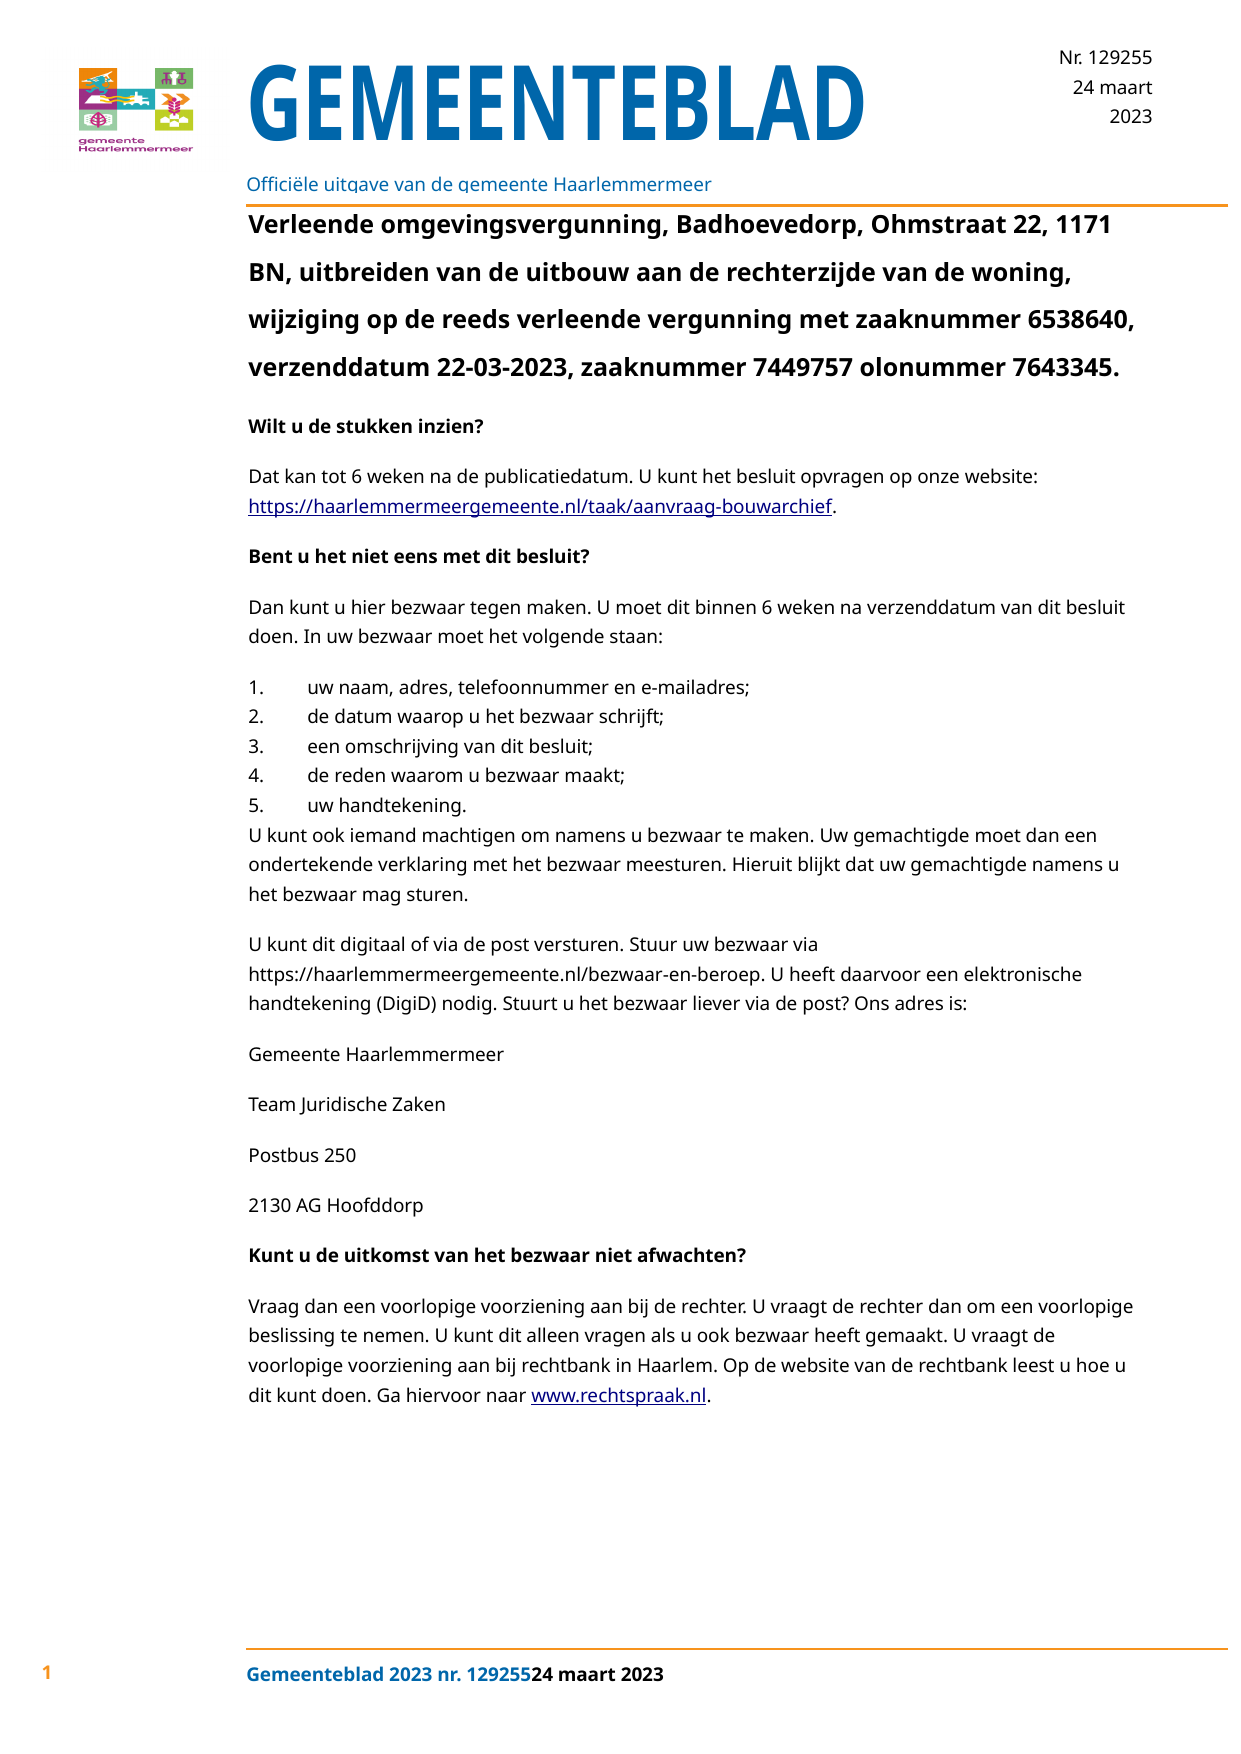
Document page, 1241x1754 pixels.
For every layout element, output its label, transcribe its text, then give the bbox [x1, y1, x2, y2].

text 2130 AG Hoofddorp [248, 1192, 1152, 1218]
picture [41, 47, 231, 172]
list uw naam, adres, telefoonnummer en e-mailadres; [248, 674, 1152, 700]
text Gemeente Haarlemmermeer [248, 1041, 1152, 1067]
text Postbus 250 [248, 1142, 1152, 1168]
text Verleende omgevingsvergunning, Badhoevedorp, Ohmstraat 22, 1171 BN, uitbreiden van de uitbouw aan de rechterzijde van de woning, wijziging op de reeds verleende vergunning met zaaknummer 6538640, verzenddatum 22-03-2023, zaaknummer 7449757 olonummer 7643345. [248, 207, 1152, 384]
list uw handtekening. [248, 792, 1152, 818]
text U kunt ook iemand machtigen om namens u bezwaar te maken. Uw gemachtigde moet dan een ondertekende verklaring met het bezwaar meesturen. Hieruit blijkt dat uw gemachtigde namens u het bezwaar mag sturen. [248, 822, 1152, 907]
text Dat kan tot 6 weken na de publicatiedatum. U kunt het besluit opvragen op onze website: https://haarlemmermeergemeente.nl/taak/aanvraag-bouwarchief. [248, 463, 1152, 519]
text Bent u het niet eens met dit besluit? [248, 543, 1152, 569]
text Wilt u de stukken inzien? [248, 413, 1152, 439]
text Vraag dan een voorlopige voorziening aan bij de rechter. U vraagt de rechter dan om een voorlopige beslissing te nemen. U kunt dit alleen vragen als u ook bezwaar heeft gemaakt. U vraagt de voorlopige voorziening aan bij rechtbank in Haarlem. Op de website van de rechtbank leest u hoe u dit kunt doen. Ga hiervoor naar www.rechtspraak.nl. [248, 1293, 1152, 1408]
text Kunt u de uitkomst van het bezwaar niet afwachten? [248, 1243, 1152, 1268]
text U kunt dit digitaal of via de post versturen. Stuur uw bezwaar via https://haarlemmermeergemeente.nl/bezwaar-en-beroep. U heeft daarvoor een elektronische handtekening (DigiD) nodig. Stuurt u het bezwaar liever via de post? Ons adres is: [248, 931, 1152, 1016]
text Team Juridische Zaken [248, 1091, 1152, 1117]
text Dan kunt u hier bezwaar tegen maken. U moet dit binnen 6 weken na verzenddatum van dit besluit doen. In uw bezwaar moet het volgende staan: [248, 594, 1152, 649]
list een omschrijving van dit besluit; [248, 733, 1152, 759]
list de datum waarop u het bezwaar schrijft; [248, 703, 1152, 729]
list de reden waarom u bezwaar maakt; [248, 763, 1152, 788]
